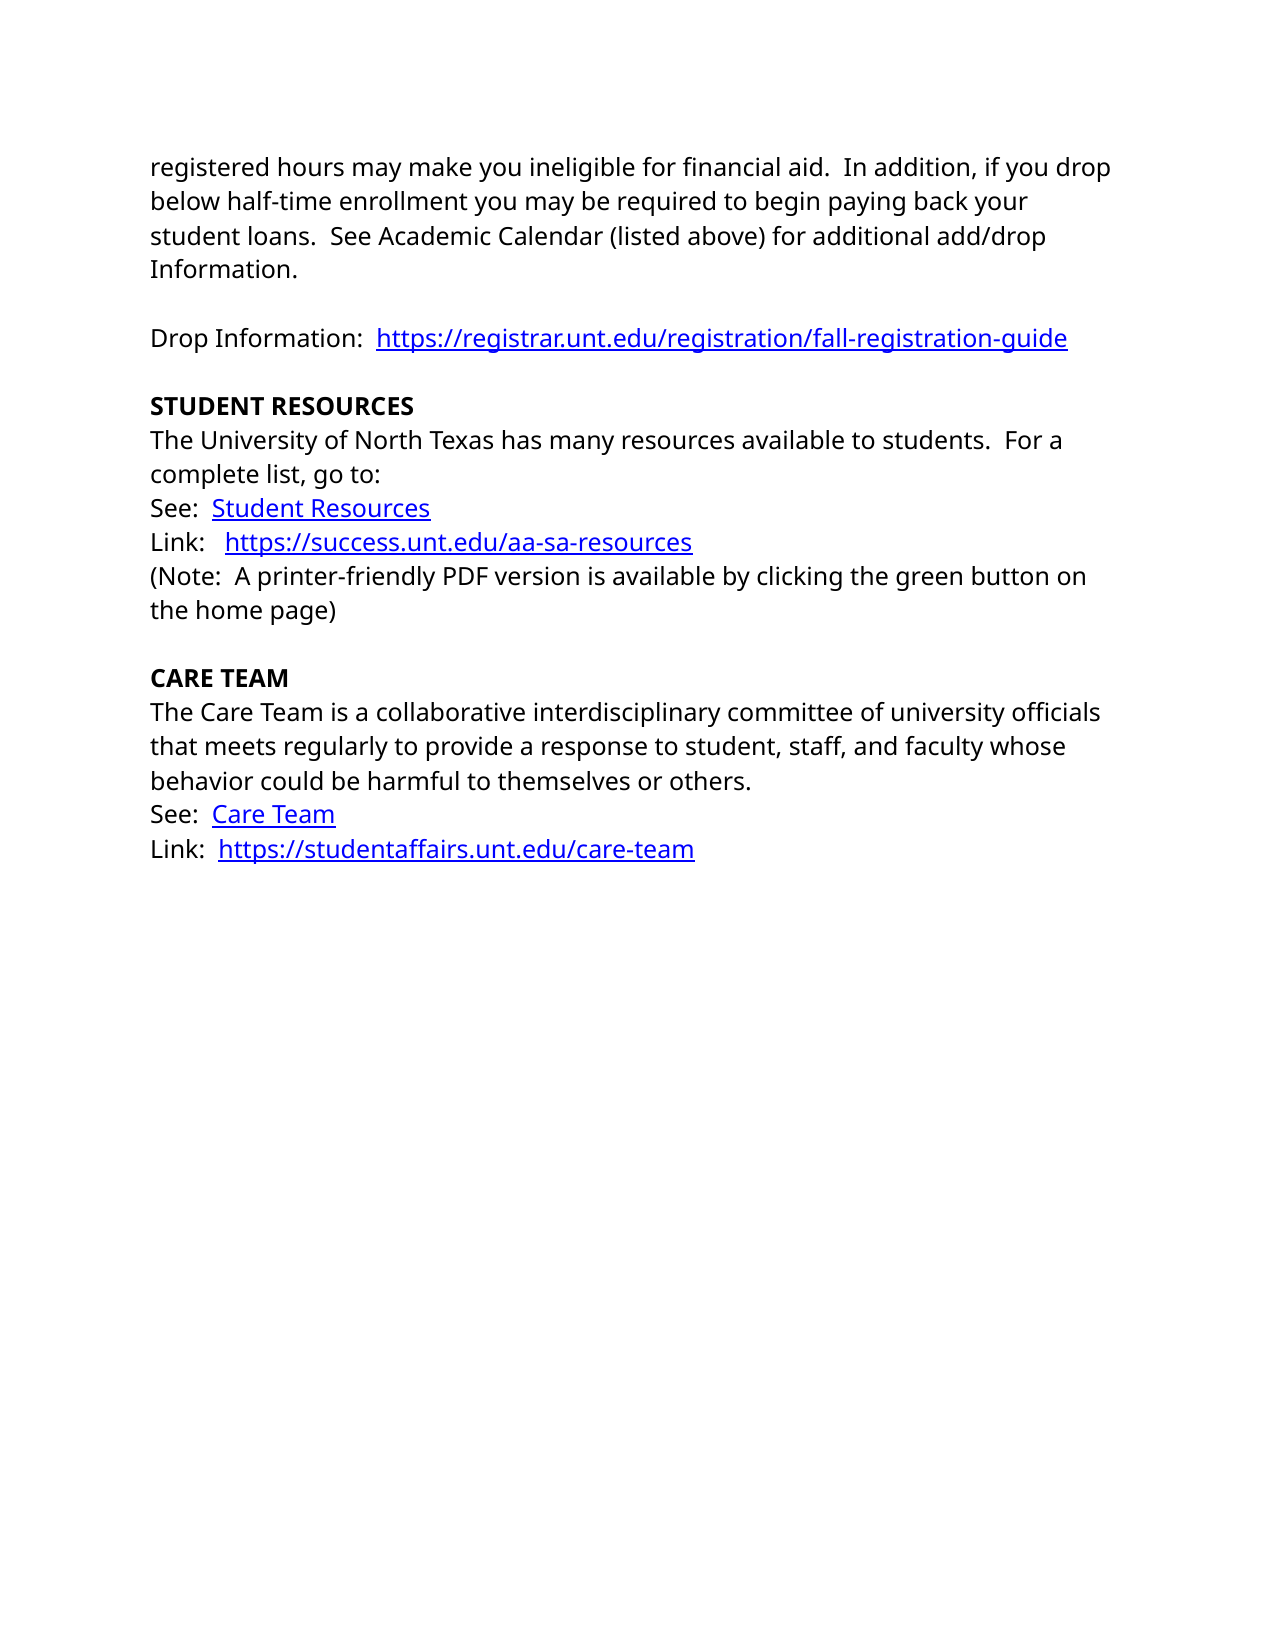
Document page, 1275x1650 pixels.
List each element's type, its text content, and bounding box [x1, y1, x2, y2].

text Link: https://studentaffairs.unt.edu/care-team [150, 831, 1125, 865]
text CARE TEAM [150, 661, 1125, 695]
text STUDENT RESOURCES [150, 388, 1125, 422]
text See: Care Team [150, 797, 1125, 831]
text The University of North Texas has many resources available to students. For a complete list, go to: [150, 422, 1125, 491]
text The Care Team is a collaborative interdisciplinary committee of university officials that meets regularly to provide a response to student, staff, and faculty whose behavior could be harmful to themselves or others. [150, 695, 1125, 797]
text registered hours may make you ineligible for financial aid. In addition, if you drop below half-time enrollment you may be required to begin paying back your student loans. See Academic Calendar (listed above) for additional add/drop Information. [150, 150, 1125, 286]
text See: Student Resources [150, 491, 1125, 525]
text (Note: A printer-friendly PDF version is available by clicking the green button on the home page) [150, 559, 1125, 627]
text Drop Information: https://registrar.unt.edu/registration/fall-registration-guide [150, 320, 1125, 354]
text Link: https://success.unt.edu/aa-sa-resources [150, 525, 1125, 559]
